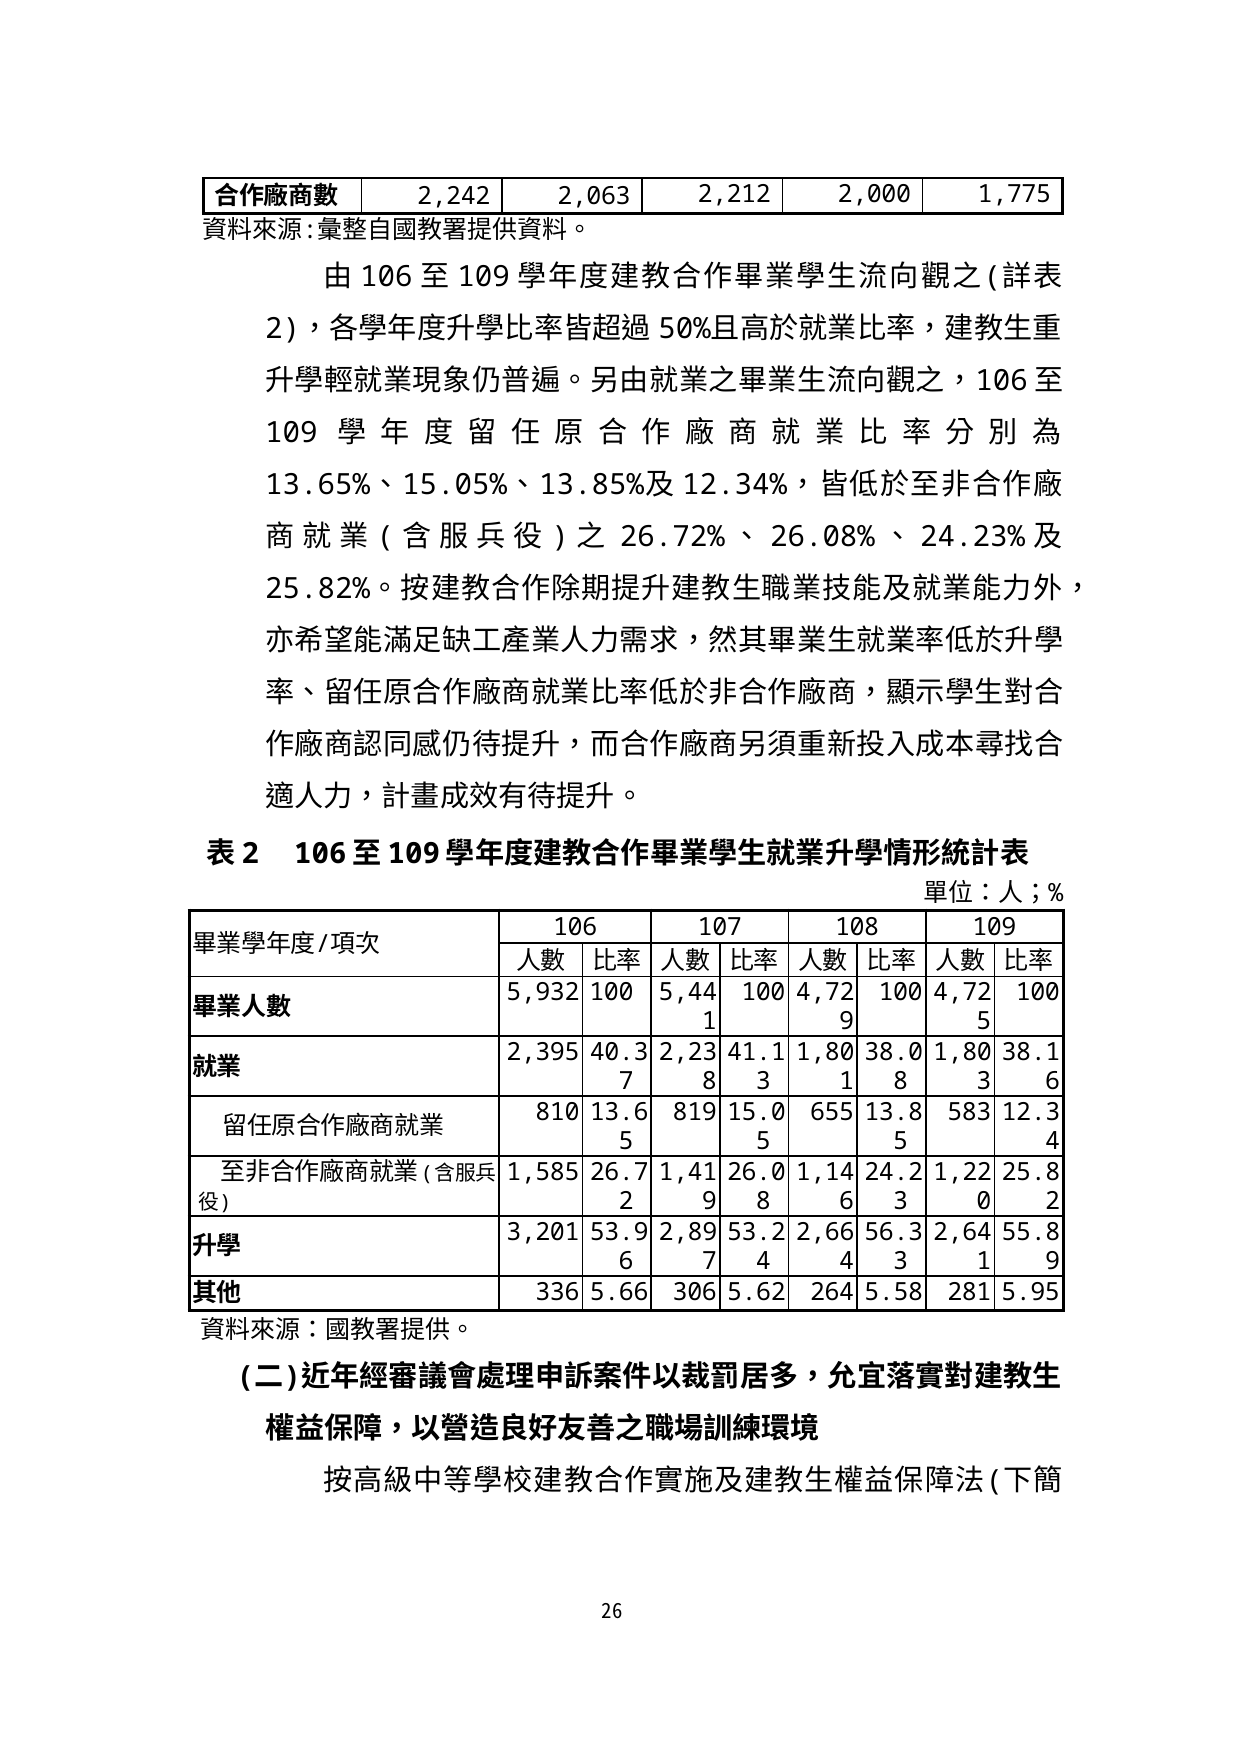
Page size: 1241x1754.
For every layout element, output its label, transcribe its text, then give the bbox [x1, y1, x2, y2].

table_cell 4,725 [927, 977, 994, 1035]
table_cell 264 [789, 1277, 856, 1308]
table_cell 12.34 [995, 1097, 1062, 1155]
table_header 106 [500, 912, 650, 942]
text 表2 106至109學年度建教合作畢業學生就業升學情形統計表 [206, 830, 1063, 872]
table_cell 比率 [858, 944, 925, 976]
table_cell 810 [500, 1097, 582, 1155]
table_cell 留任原合作廠商就業 [191, 1097, 498, 1155]
table_cell 25.82 [995, 1157, 1062, 1215]
text 由106至109學年度建教合作畢業學生流向觀之(詳表2)，各學年度升學比率皆超過50%且高於就業比率，建教生重升學輕就業現象仍普遍。另由就業之畢業生流向觀之，106至109學年度留任原合作廠商就業比率分別為13.65%、15.05%、13.85%及12.34%，皆低於至非合作廠商就業(含服兵役)之26.72%、26.08%、24.23%及25.82%。按建教合作除期提升建教生職業技能及就業能力外，亦希望能滿足缺工產業人力需求，然其畢業生就業率低於升學率、留任原合作廠商就業比率低於非合作廠商，顯示學生對合作廠商認同感仍待提升，而合作廠商另須重新投入成本尋找合適人力，計畫成效有待提升。 [265, 244, 1063, 817]
table_cell 100 [995, 977, 1062, 1035]
table_cell 24.23 [858, 1157, 925, 1215]
table_cell 281 [927, 1277, 994, 1308]
table_cell 比率 [995, 944, 1062, 976]
table_cell 5,441 [652, 977, 719, 1035]
table_cell 人數 [927, 944, 994, 976]
table_cell 5.66 [583, 1277, 650, 1308]
table_cell 1,419 [652, 1157, 719, 1215]
table_cell 2,664 [789, 1217, 856, 1275]
table_cell 至非合作廠商就業(含服兵役) [191, 1157, 498, 1215]
table_cell 2,897 [652, 1217, 719, 1275]
table_cell 1,146 [789, 1157, 856, 1215]
table_cell 1,775 [923, 179, 1061, 212]
table_header 107 [652, 912, 788, 942]
table_cell 2,063 [503, 179, 641, 212]
table_cell 2,212 [643, 179, 782, 212]
table_cell 1,220 [927, 1157, 994, 1215]
table_cell 26.72 [583, 1157, 650, 1215]
table_cell 15.05 [721, 1097, 788, 1155]
table_cell 5.58 [858, 1277, 925, 1308]
table_cell 41.13 [721, 1037, 788, 1095]
table_cell 人數 [500, 944, 582, 976]
table_cell 2,000 [783, 179, 922, 212]
table_cell 100 [583, 977, 650, 1035]
table_cell 655 [789, 1097, 856, 1155]
table_cell 升學 [191, 1217, 498, 1275]
table_cell 5.95 [995, 1277, 1062, 1308]
table_cell 人數 [789, 944, 856, 976]
table_cell 100 [858, 977, 925, 1035]
table_cell 3,201 [500, 1217, 582, 1275]
table_cell 5,932 [500, 977, 582, 1035]
table_cell 1,801 [789, 1037, 856, 1095]
table_cell 40.37 [583, 1037, 650, 1095]
table_cell 100 [721, 977, 788, 1035]
table_cell 53.24 [721, 1217, 788, 1275]
table_cell 53.96 [583, 1217, 650, 1275]
table_cell 其他 [191, 1277, 498, 1308]
table_cell 2,238 [652, 1037, 719, 1095]
table_cell 1,803 [927, 1037, 994, 1095]
table_cell 2,242 [362, 179, 501, 212]
table_cell 583 [927, 1097, 994, 1155]
table_header 108 [789, 912, 925, 942]
table_cell 4,729 [789, 977, 856, 1035]
table_cell 819 [652, 1097, 719, 1155]
table_cell 38.16 [995, 1037, 1062, 1095]
table_cell 2,641 [927, 1217, 994, 1275]
table_cell 38.08 [858, 1037, 925, 1095]
table_cell 比率 [583, 944, 650, 976]
table_cell 336 [500, 1277, 582, 1308]
table_cell 畢業人數 [191, 977, 498, 1035]
table_cell 合作廠商數 [205, 179, 361, 212]
text (二)近年經審議會處理申訴案件以裁罰居多，允宜落實對建教生權益保障，以營造良好友善之職場訓練環境 [236, 1345, 1063, 1449]
table_cell 比率 [721, 944, 788, 976]
table_header 畢業學年度/項次 [191, 912, 498, 976]
text 資料來源：國教署提供。 [200, 1312, 1063, 1345]
table_cell 5.62 [721, 1277, 788, 1308]
table_cell 56.33 [858, 1217, 925, 1275]
table_cell 26.08 [721, 1157, 788, 1215]
table_cell 13.85 [858, 1097, 925, 1155]
text 單位：人；% [206, 872, 1063, 908]
table_cell 1,585 [500, 1157, 582, 1215]
table_cell 就業 [191, 1037, 498, 1095]
text 按高級中等學校建教合作實施及建教生權益保障法(下簡 [265, 1449, 1063, 1501]
table_cell 13.65 [583, 1097, 650, 1155]
table_cell 306 [652, 1277, 719, 1308]
table_cell 人數 [652, 944, 719, 976]
table_cell 55.89 [995, 1217, 1062, 1275]
table_header 109 [927, 912, 1062, 942]
text 資料來源:彙整自國教署提供資料。 [177, 215, 1063, 244]
table_cell 2,395 [500, 1037, 582, 1095]
